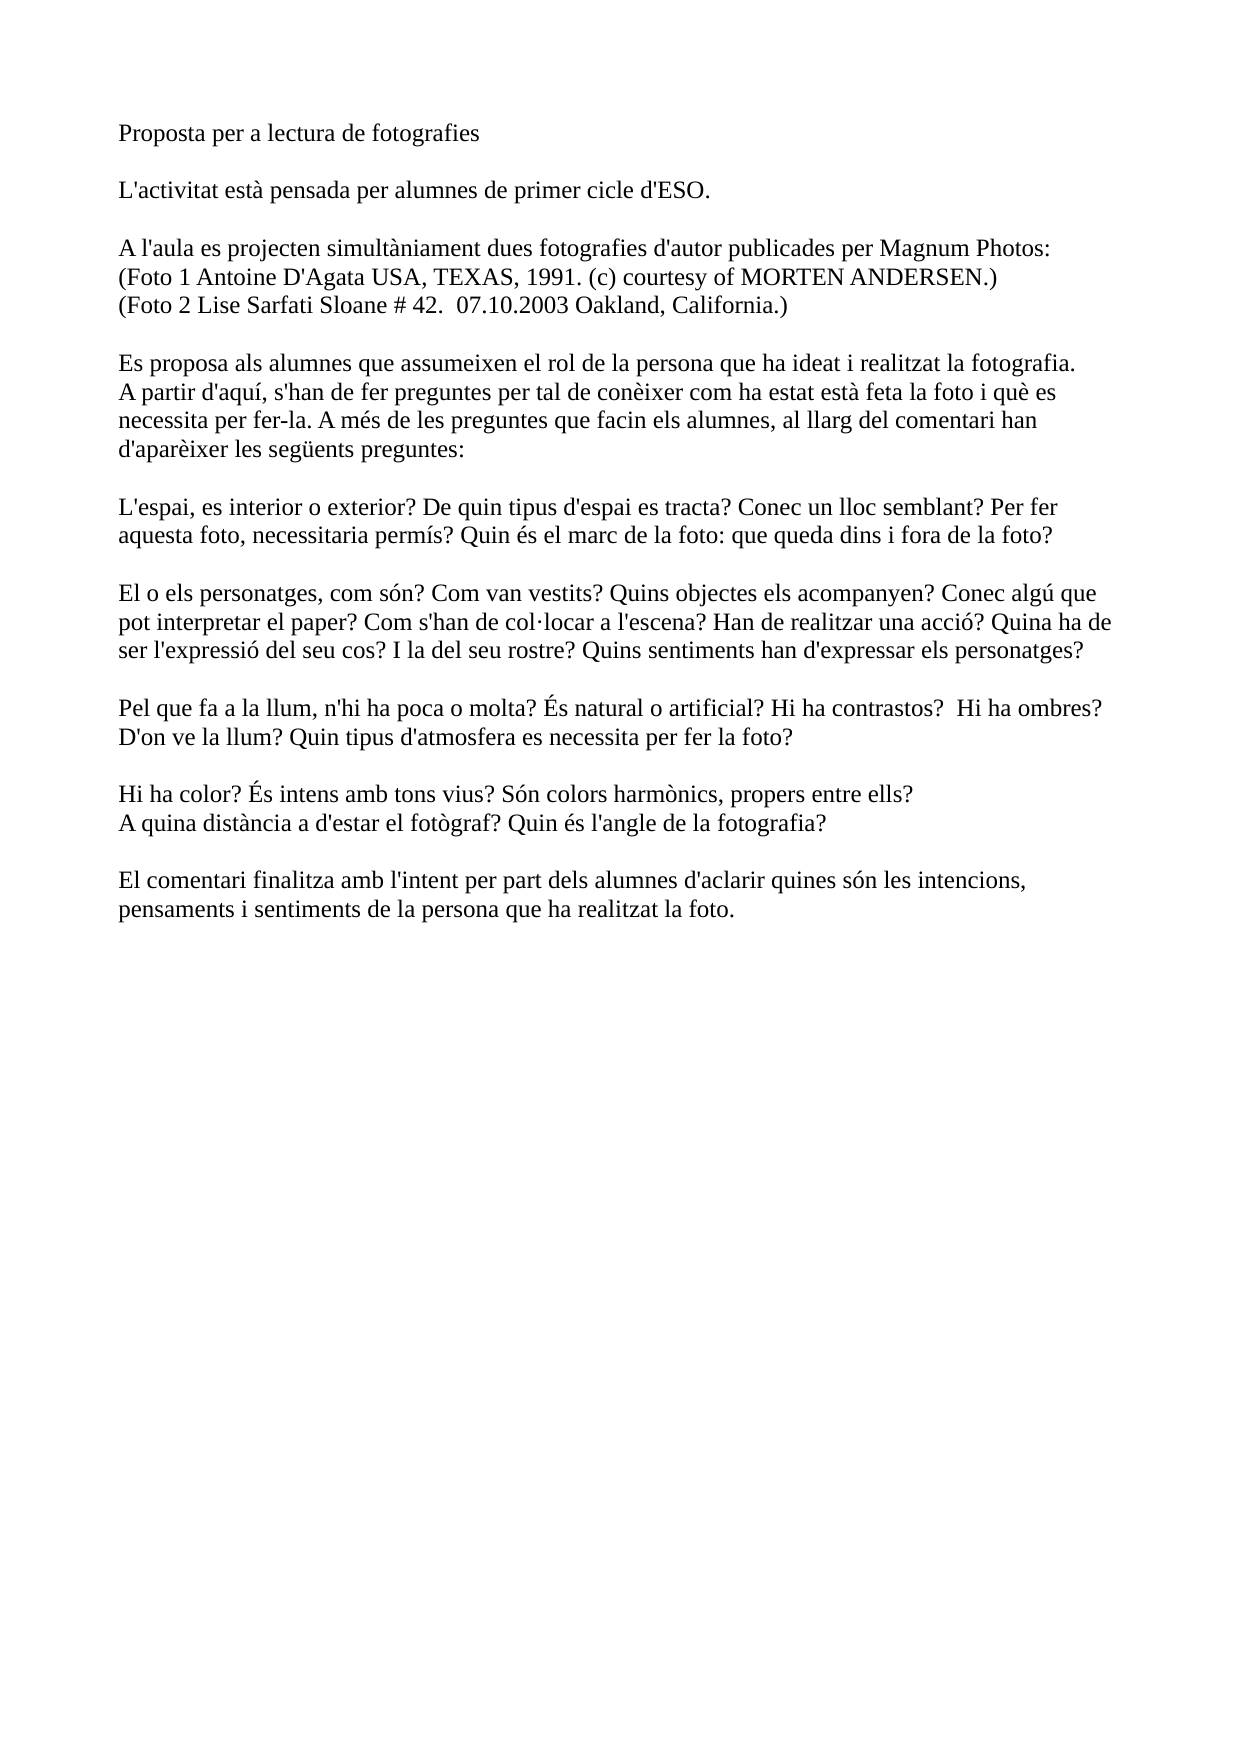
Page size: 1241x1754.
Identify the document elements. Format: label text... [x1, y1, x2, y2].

text Pel que fa a la llum, n'hi ha poca o molta? És natural o artificial? Hi ha contrastos? Hi ha ombres? D'on ve la llum? Quin tipus d'atmosfera es necessita per fer la foto? [118, 693, 1122, 751]
text A partir d'aquí, s'han de fer preguntes per tal de conèixer com ha estat està feta la foto i què es necessita per fer-la. A més de les preguntes que facin els alumnes, al llarg del comentari han d'aparèixer les següents preguntes: [118, 377, 1122, 463]
text Hi ha color? És intens amb tons vius? Són colors harmònics, propers entre ells? [118, 779, 1122, 808]
text Es proposa als alumnes que assumeixen el rol de la persona que ha ideat i realitzat la fotografia. [118, 348, 1122, 377]
text (Foto 1 Antoine D'Agata USA, TEXAS, 1991. (c) courtesy of MORTEN ANDERSEN.) [118, 262, 1122, 291]
text A quina distància a d'estar el fotògraf? Quin és l'angle de la fotografia? [118, 808, 1122, 837]
text A l'aula es projecten simultàniament dues fotografies d'autor publicades per Magnum Photos: [118, 233, 1122, 262]
text (Foto 2 Lise Sarfati Sloane # 42. 07.10.2003 Oakland, California.) [118, 291, 1122, 319]
text El comentari finalitza amb l'intent per part dels alumnes d'aclarir quines són les intencions, pensaments i sentiments de la persona que ha realitzat la foto. [118, 866, 1122, 923]
text Proposta per a lectura de fotografies [118, 118, 1122, 147]
text L'espai, es interior o exterior? De quin tipus d'espai es tracta? Conec un lloc semblant? Per fer aquesta foto, necessitaria permís? Quin és el marc de la foto: que queda dins i fora de la foto? [118, 492, 1122, 549]
text El o els personatges, com són? Com van vestits? Quins objectes els acompanyen? Conec algú que pot interpretar el paper? Com s'han de col·locar a l'escena? Han de realitzar una acció? Quina ha de ser l'expressió del seu cos? I la del seu rostre? Quins sentiments han d'expressar els personatges? [118, 578, 1122, 664]
text L'activitat està pensada per alumnes de primer cicle d'ESO. [118, 176, 1122, 204]
